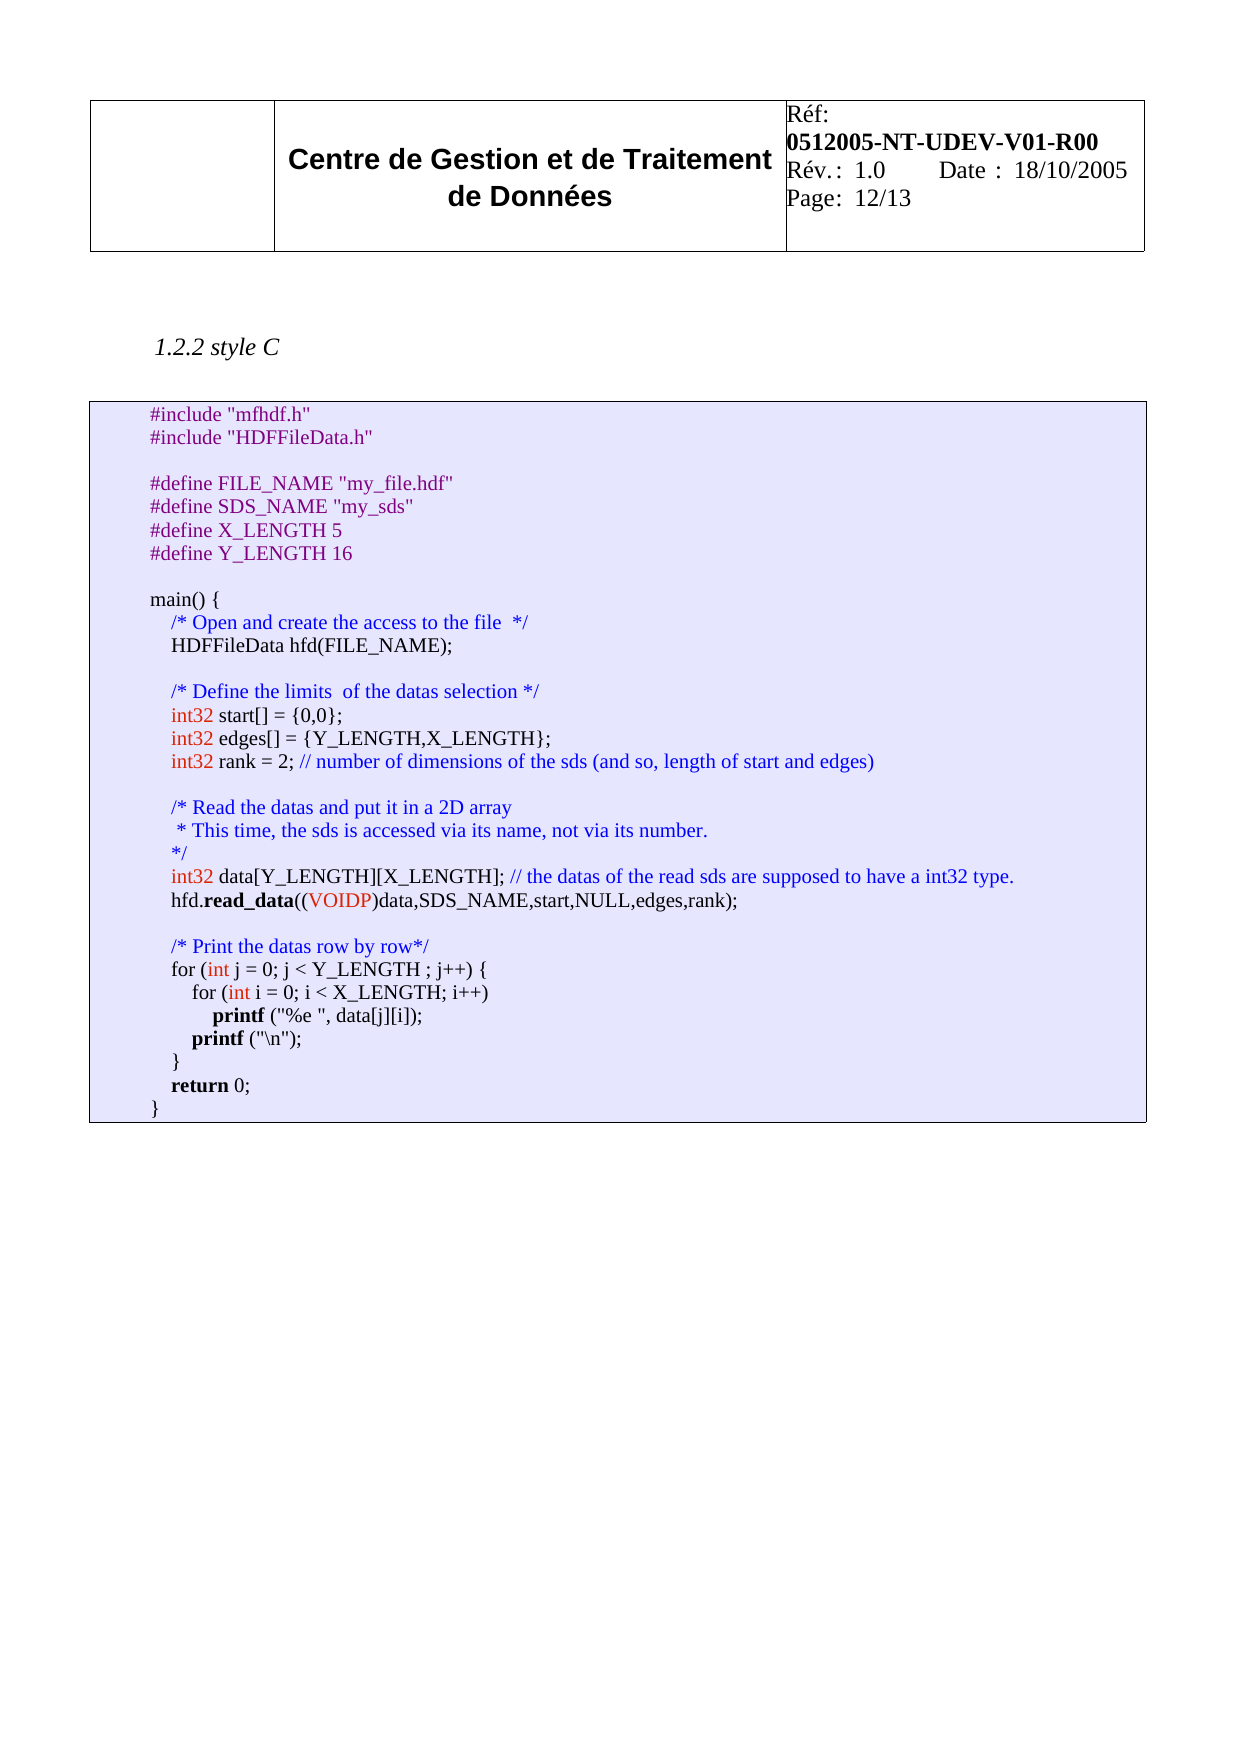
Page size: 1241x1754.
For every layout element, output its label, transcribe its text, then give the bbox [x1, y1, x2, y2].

text return 0; [90, 1071, 1146, 1094]
text } [90, 1048, 1146, 1071]
text /* Define the limits of the datas selection */ [90, 678, 1146, 701]
text /* Open and create the access to the file */ [90, 609, 1146, 632]
text #define FILE_NAME "my_file.hdf" [90, 470, 1146, 493]
text int32 start[] = {0,0}; [90, 701, 1146, 724]
text #define SDS_NAME "my_sds" [90, 493, 1146, 516]
text for (int i = 0; i < X_LENGTH; i++) [90, 979, 1146, 1002]
subtitle style C [148, 333, 1146, 361]
text /* Read the datas and put it in a 2D array [90, 794, 1146, 817]
text #define Y_LENGTH 16 [90, 539, 1146, 563]
text hfd.read_data((VOIDP)data,SDS_NAME,start,NULL,edges,rank); [90, 886, 1146, 909]
text HDFFileData hfd(FILE_NAME); [90, 632, 1146, 655]
text /* Print the datas row by row*/ [90, 933, 1146, 956]
text * This time, the sds is accessed via its name, not via its number. [90, 817, 1146, 840]
text #include "HDFFileData.h" [90, 424, 1146, 447]
text printf ("\n"); [90, 1025, 1146, 1048]
text #define X_LENGTH 5 [90, 516, 1146, 539]
text */ [90, 840, 1146, 863]
text int32 edges[] = {Y_LENGTH,X_LENGTH}; [90, 724, 1146, 748]
text main() { [90, 586, 1146, 609]
text int32 data[Y_LENGTH][X_LENGTH]; // the datas of the read sds are supposed to have a int32 type. [90, 863, 1146, 886]
text for (int j = 0; j < Y_LENGTH ; j++) { [90, 956, 1146, 979]
text #include "mfhdf.h" [90, 402, 1146, 424]
text int32 rank = 2; // number of dimensions of the sds (and so, length of start and edges) [90, 748, 1146, 771]
text printf ("%e ", data[j][i]); [90, 1002, 1146, 1025]
text } [90, 1094, 1146, 1122]
